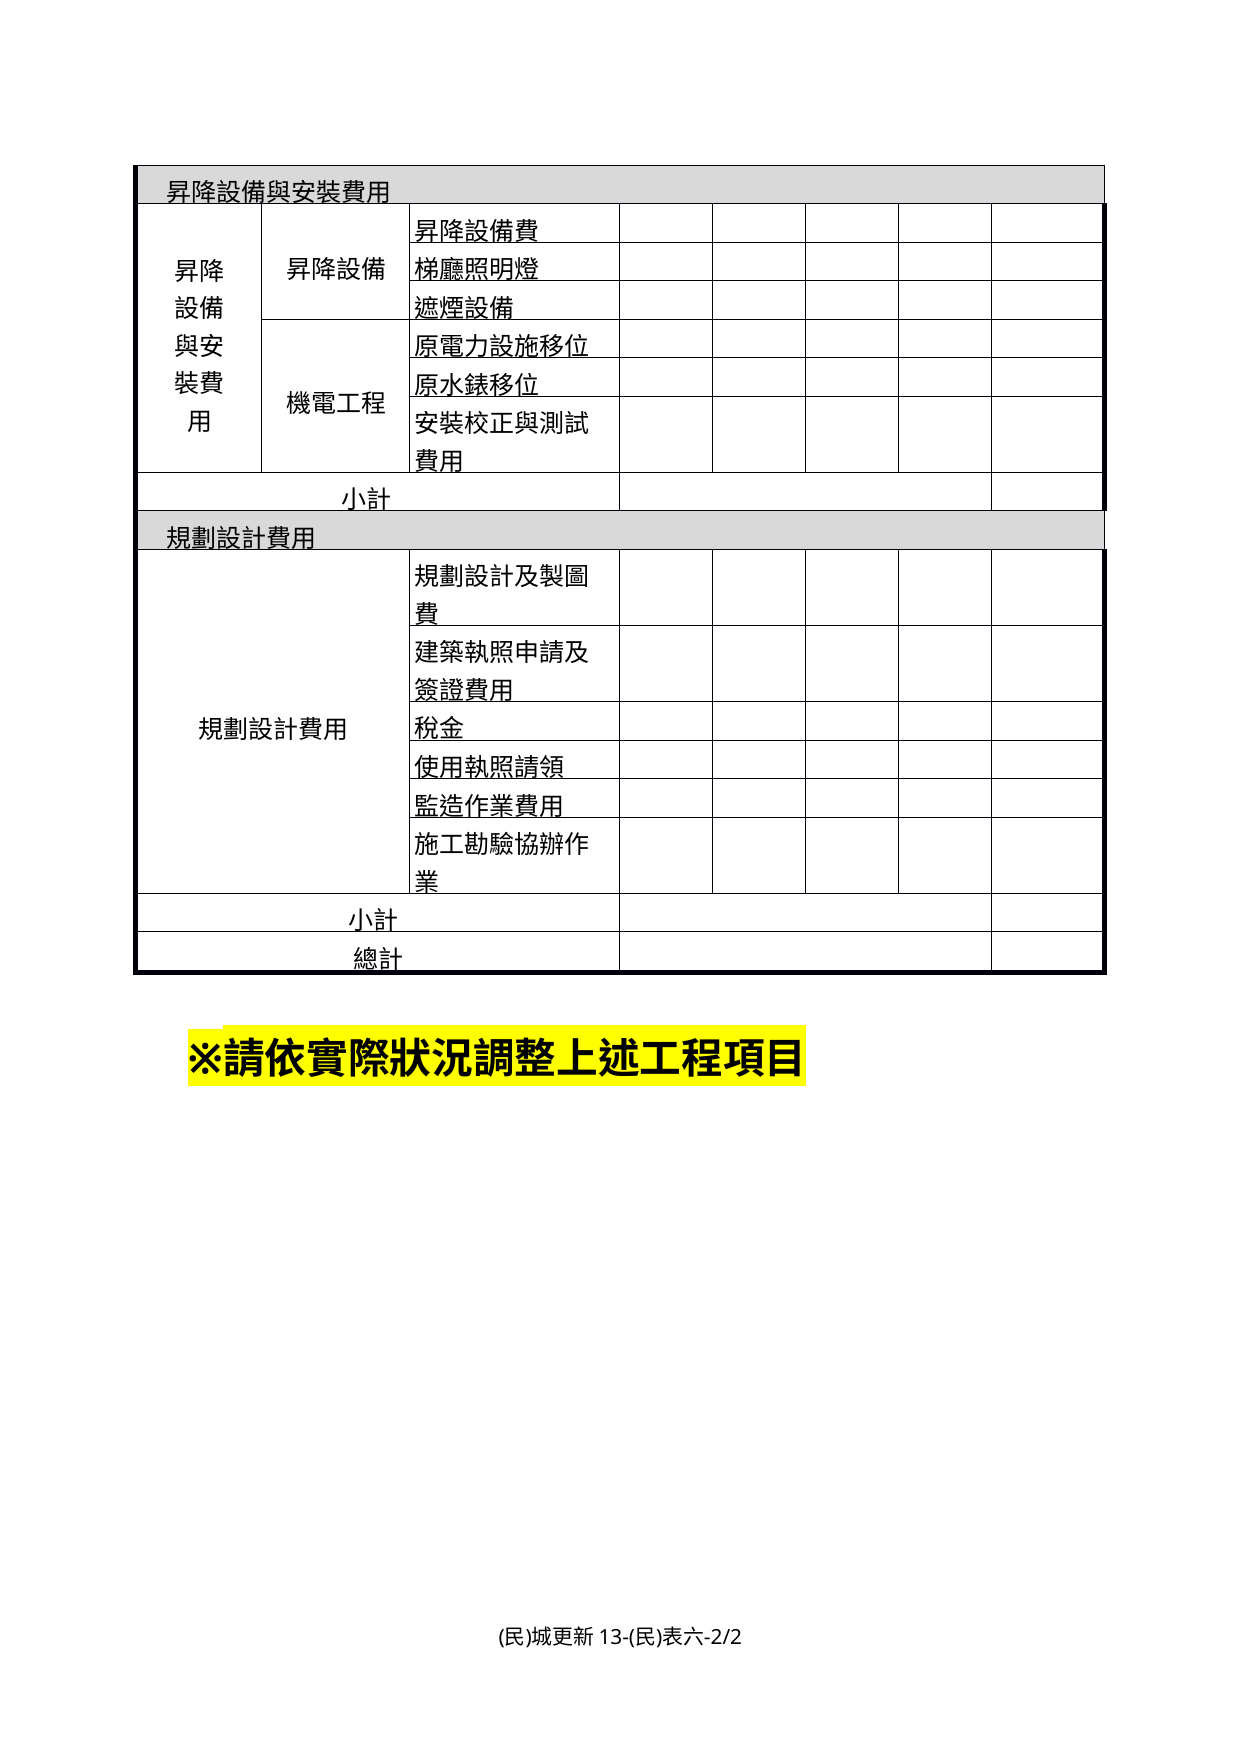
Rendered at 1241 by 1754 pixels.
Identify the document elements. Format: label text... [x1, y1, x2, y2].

table_cell [620, 779, 712, 817]
table_cell [620, 550, 712, 625]
table_cell [806, 741, 898, 778]
table_cell [806, 779, 898, 817]
table_cell [992, 702, 1102, 739]
table_cell [713, 818, 805, 893]
table_cell [899, 550, 991, 625]
table_cell 規劃設計費用 [138, 550, 409, 893]
table_cell [620, 204, 712, 242]
table_cell 稅金 [410, 702, 619, 739]
table_cell [713, 626, 805, 701]
table_cell [992, 894, 1102, 931]
table_cell 昇降設備與安裝費用 [138, 204, 261, 472]
table_cell [713, 243, 805, 280]
table_cell [899, 358, 991, 396]
table_cell [806, 204, 898, 242]
table_cell [620, 741, 712, 778]
table_cell [620, 243, 712, 280]
table_cell [992, 626, 1102, 701]
table_cell [713, 779, 805, 817]
table_cell [713, 741, 805, 778]
table_cell [713, 281, 805, 319]
table_cell [806, 550, 898, 625]
table_cell [992, 397, 1102, 472]
table_cell [899, 204, 991, 242]
table_cell [899, 320, 991, 357]
table_cell [620, 626, 712, 701]
table_cell 梯廳照明燈 [410, 243, 619, 280]
table_cell [899, 779, 991, 817]
table_cell [620, 818, 712, 893]
table_cell [713, 397, 805, 472]
table_cell [713, 702, 805, 739]
table_cell [992, 320, 1102, 357]
table_cell [806, 320, 898, 357]
table_cell [899, 243, 991, 280]
table_cell 監造作業費用 [410, 779, 619, 817]
table_cell [992, 358, 1102, 396]
table_cell [620, 320, 712, 357]
table_cell 昇降設備費 [410, 204, 619, 242]
table_cell [713, 358, 805, 396]
table_cell 建築執照申請及簽證費用 [410, 626, 619, 701]
table_cell 規劃設計費用 [138, 511, 1104, 549]
table_cell [713, 204, 805, 242]
table_cell [806, 243, 898, 280]
table_cell 原電力設施移位 [410, 320, 619, 357]
table_cell 昇降設備 [262, 204, 409, 319]
table_cell [899, 281, 991, 319]
table_cell 小計 [138, 894, 619, 931]
table_cell [992, 204, 1102, 242]
table_cell [713, 320, 805, 357]
table_cell [899, 741, 991, 778]
table_cell [899, 397, 991, 472]
table_cell [992, 932, 1102, 970]
table_cell [620, 358, 712, 396]
table_cell [620, 281, 712, 319]
text ※請依實際狀況調整上述工程項目 [187, 1012, 1053, 1087]
table_cell [620, 702, 712, 739]
table_cell [620, 932, 991, 970]
table_cell [992, 818, 1102, 893]
table_cell 規劃設計及製圖費 [410, 550, 619, 625]
table_cell 總計 [138, 932, 619, 970]
table_cell 小計 [138, 473, 619, 510]
table_cell [806, 358, 898, 396]
table_cell [992, 243, 1102, 280]
table_cell 遮煙設備 [410, 281, 619, 319]
table_cell 安裝校正與測試費用 [410, 397, 619, 472]
table_header 昇降設備與安裝費用 [138, 166, 1104, 203]
table_cell [806, 818, 898, 893]
table_cell 使用執照請領 [410, 741, 619, 778]
table_cell [806, 397, 898, 472]
table_cell [992, 779, 1102, 817]
table_cell [899, 626, 991, 701]
table_cell [992, 281, 1102, 319]
table_cell [899, 702, 991, 739]
table_cell 原水錶移位 [410, 358, 619, 396]
table_cell [806, 281, 898, 319]
table_cell 施工勘驗協辦作業 [410, 818, 619, 893]
table_cell 機電工程 [262, 320, 409, 472]
table_cell [992, 550, 1102, 625]
table_cell [620, 473, 991, 510]
table_cell [899, 818, 991, 893]
table_cell [620, 894, 991, 931]
table_cell [713, 550, 805, 625]
table_cell [620, 397, 712, 472]
table_cell [806, 626, 898, 701]
table_cell [992, 473, 1102, 510]
table_cell [806, 702, 898, 739]
table_cell [992, 741, 1102, 778]
